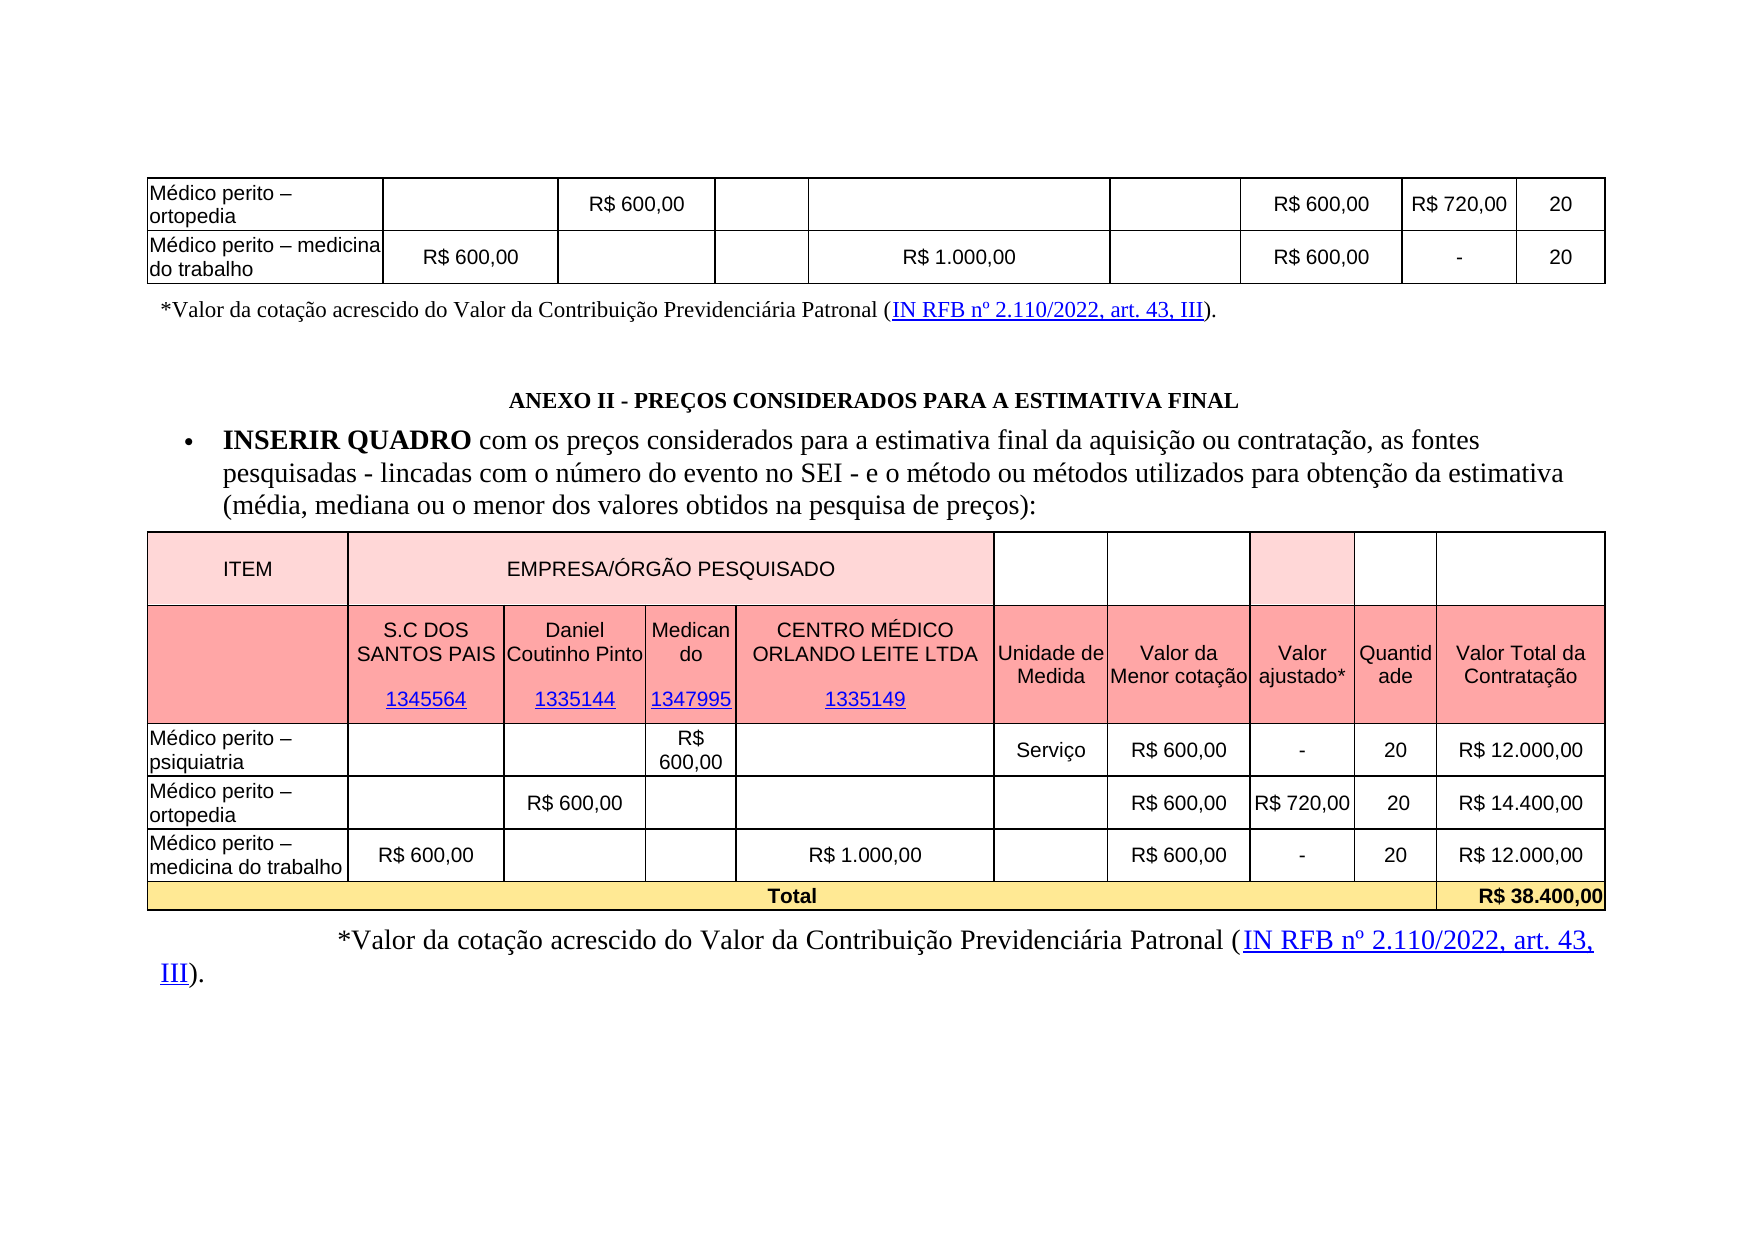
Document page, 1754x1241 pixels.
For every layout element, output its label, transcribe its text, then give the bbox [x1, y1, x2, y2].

text ANEXO II - PREÇOS CONSIDERADOS PARA A ESTIMATIVA FINAL [154, 387, 1600, 413]
table_cell - [1251, 724, 1354, 775]
table_cell R$ 1.000,00 [737, 830, 993, 881]
table_header [1355, 533, 1436, 604]
table_cell R$ 600,00 [1108, 724, 1249, 775]
table_cell Médico perito – medicina do trabalho [148, 231, 382, 282]
table_cell Valor da Menor cotação [1108, 606, 1249, 723]
table_cell R$ 1.000,00 [809, 231, 1109, 282]
table_cell Daniel Coutinho Pinto 1335144 [505, 606, 645, 723]
table_cell [559, 231, 714, 282]
table_cell [995, 777, 1107, 828]
table_cell R$ 600,00 [646, 724, 735, 775]
table_cell R$ 600,00 [349, 830, 503, 881]
table_cell [716, 179, 808, 230]
table_header EMPRESA/ÓRGÃO PESQUISADO [349, 533, 993, 604]
table_cell CENTRO MÉDICO ORLANDO LEITE LTDA 1335149 [737, 606, 993, 723]
table_cell [809, 179, 1109, 230]
table_header [1437, 533, 1604, 604]
table_cell [1111, 231, 1240, 282]
table_header [1251, 533, 1354, 604]
table_header [1108, 533, 1249, 604]
table_cell [1111, 179, 1240, 230]
table_cell [349, 724, 503, 775]
table_cell R$ 12.000,00 [1437, 830, 1604, 881]
table_cell R$ 600,00 [1241, 179, 1401, 230]
table_cell Valor ajustado* [1251, 606, 1354, 723]
table_cell [737, 724, 993, 775]
table_header [995, 533, 1107, 604]
list INSERIR QUADRO com os preços considerados para a estimativa final da aquisição ou contratação, as fontes pesquisadas - lincadas com o número do evento no SEI - e o método ou métodos utilizados para obtenção da estimativa (média, mediana ou o menor dos valores obtidos na pesquisa de preços): [185, 423, 1606, 521]
table_cell Médico perito – psiquiatria [148, 724, 347, 775]
table_cell R$ 720,00 [1251, 777, 1354, 828]
table_cell [505, 724, 645, 775]
table_header ITEM [148, 533, 347, 604]
table_cell R$ 14.400,00 [1437, 777, 1604, 828]
table_cell - [1251, 830, 1354, 881]
text *Valor da cotação acrescido do Valor da Contribuição Previdenciária Patronal (IN RFB nº 2.110/2022, art. 43, III). [160, 923, 1594, 988]
table_cell R$ 600,00 [384, 231, 557, 282]
table_cell R$ 38.400,00 [1437, 882, 1604, 909]
table_cell - [1403, 231, 1516, 282]
table_cell Valor Total da Contratação [1437, 606, 1604, 723]
table_cell Medicando 1347995 [646, 606, 735, 723]
table_cell Médico perito – ortopedia [148, 179, 382, 230]
table_cell Serviço [995, 724, 1107, 775]
table_cell S.C DOS SANTOS PAIS 1345564 [349, 606, 503, 723]
table_cell Médico perito – ortopedia [148, 777, 347, 828]
table_cell [995, 830, 1107, 881]
table_cell [384, 179, 557, 230]
table_cell Médico perito – medicina do trabalho [148, 830, 347, 881]
table_cell R$ 600,00 [559, 179, 714, 230]
table_cell [349, 777, 503, 828]
table_cell 20 [1517, 179, 1604, 230]
table_cell Quantidade [1355, 606, 1436, 723]
table_cell R$ 12.000,00 [1437, 724, 1604, 775]
text *Valor da cotação acrescido do Valor da Contribuição Previdenciária Patronal (IN RFB nº 2.110/2022, art. 43, III). [160, 296, 1594, 323]
table_cell [716, 231, 808, 282]
table_cell R$ 600,00 [1108, 830, 1249, 881]
table_cell [646, 777, 735, 828]
table_cell [505, 830, 645, 881]
table_cell R$ 720,00 [1403, 179, 1516, 230]
table_cell Unidade de Medida [995, 606, 1107, 723]
table_cell 20 [1355, 724, 1436, 775]
table_cell [737, 777, 993, 828]
table_cell Total [148, 882, 1436, 909]
table_cell [148, 606, 347, 723]
table_cell 20 [1517, 231, 1604, 282]
table_cell 20 [1355, 777, 1436, 828]
table_cell [646, 830, 735, 881]
table_cell R$ 600,00 [1108, 777, 1249, 828]
table_cell 20 [1355, 830, 1436, 881]
table_cell R$ 600,00 [1241, 231, 1401, 282]
table_cell R$ 600,00 [505, 777, 645, 828]
